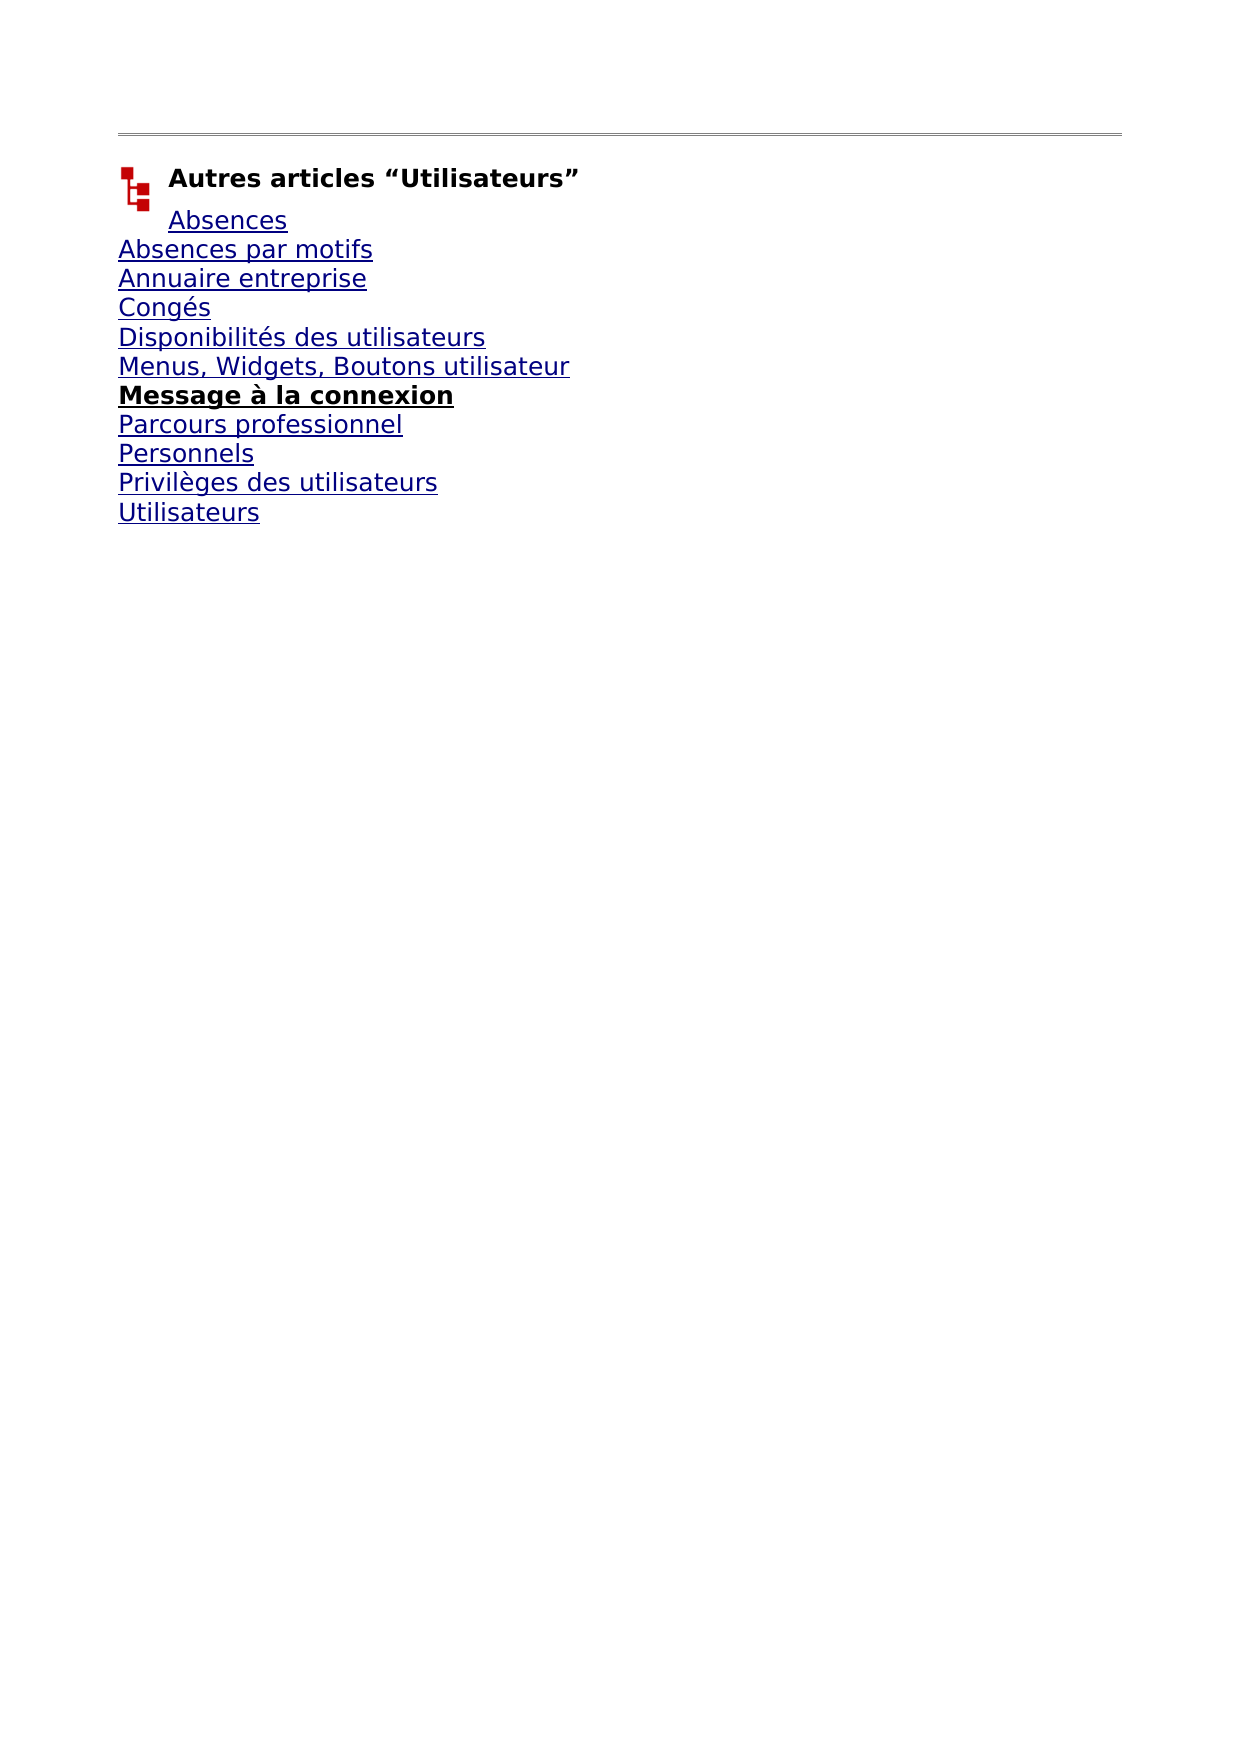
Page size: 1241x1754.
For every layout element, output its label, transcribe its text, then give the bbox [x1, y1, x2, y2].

text Autres articles “Utilisateurs” [169, 164, 1122, 194]
picture [118, 164, 169, 215]
text Absences Absences par motifs Annuaire entreprise Congés Disponibilités des utilisateurs Menus, Widgets, Boutons utilisateur Message à la connexion Parcours professionnel Personnels Privilèges des utilisateurs Utilisateurs [118, 206, 1122, 556]
